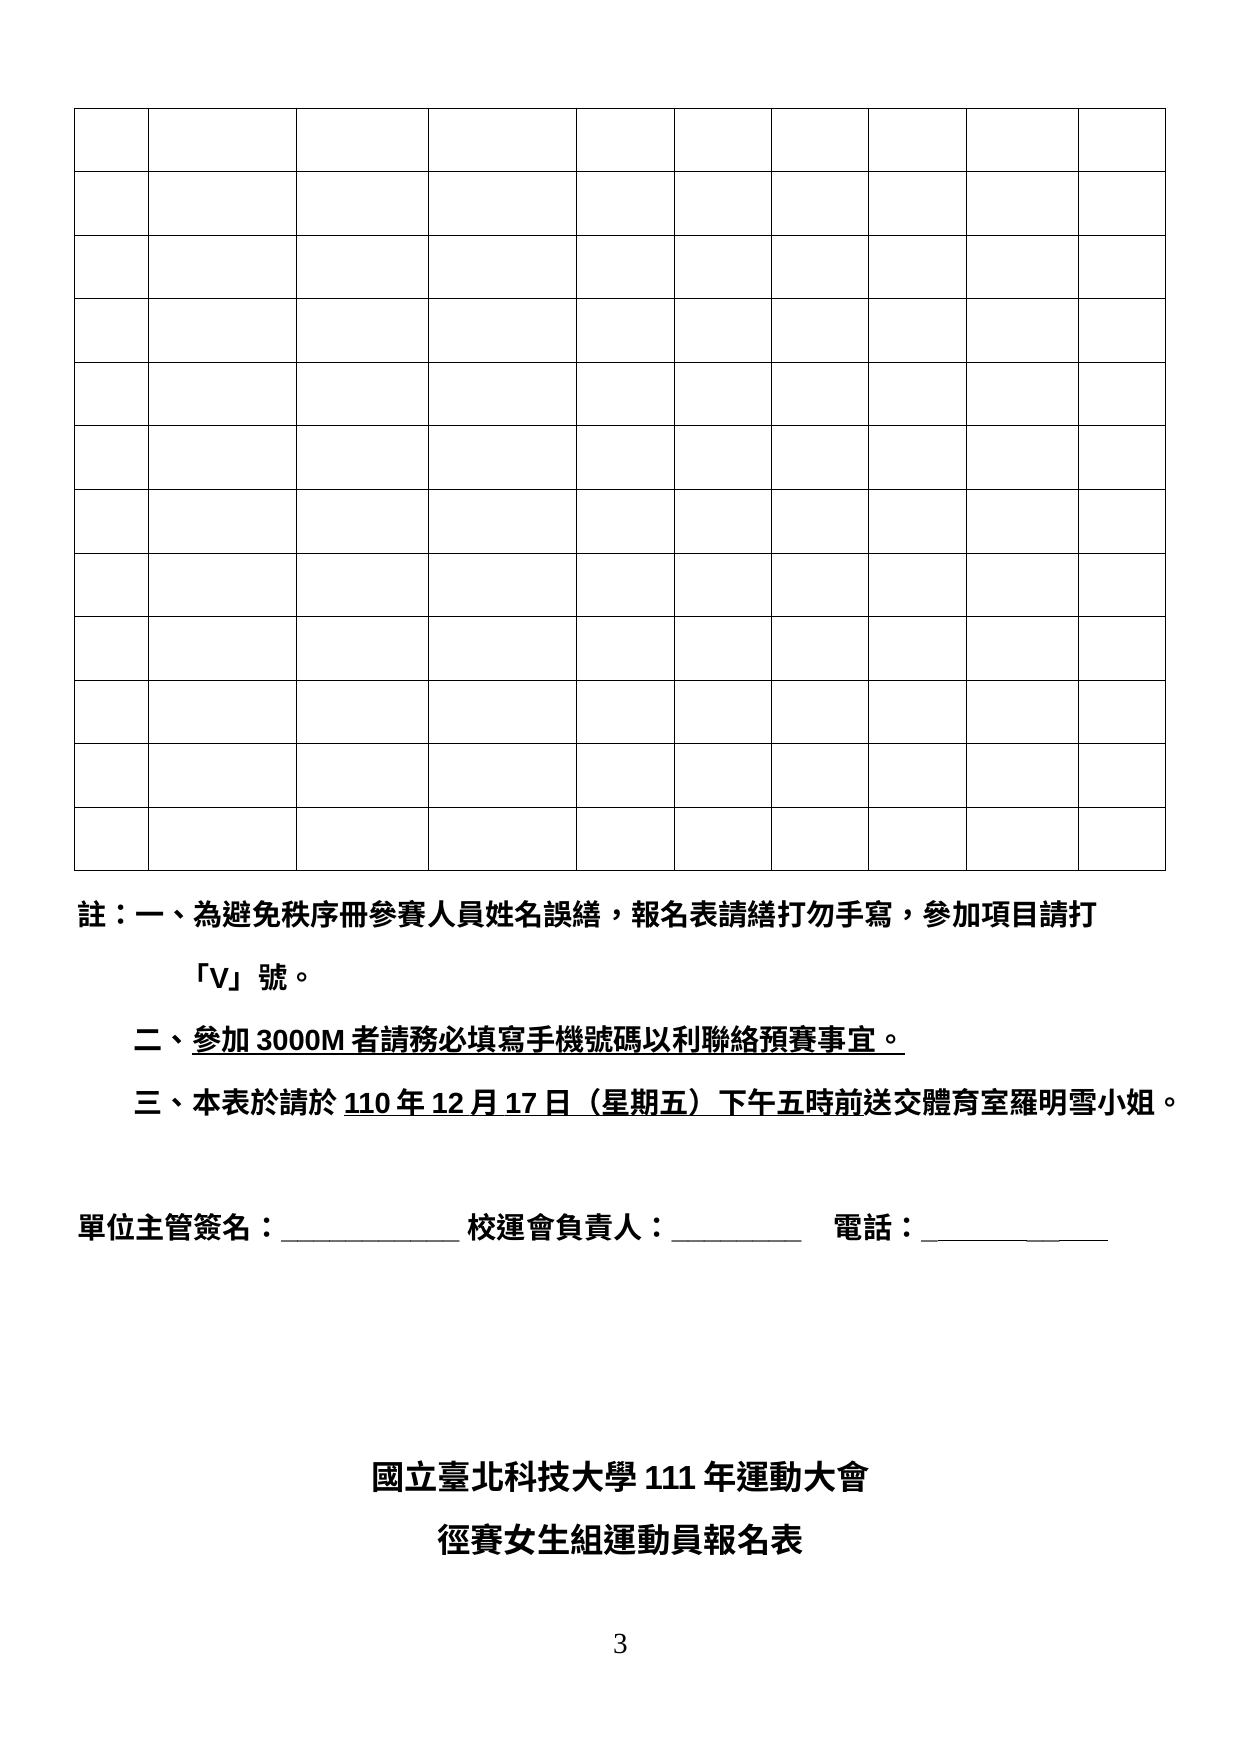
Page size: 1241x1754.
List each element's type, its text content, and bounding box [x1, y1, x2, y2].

table_cell [1079, 490, 1165, 552]
table_cell [675, 426, 771, 489]
table_cell [149, 744, 296, 807]
table_cell [149, 363, 296, 425]
table_cell [967, 363, 1078, 425]
table_cell [869, 236, 966, 298]
table_cell [297, 681, 428, 743]
table_cell [967, 172, 1078, 235]
table_cell [772, 490, 868, 552]
table_cell [675, 681, 771, 743]
table_cell [772, 299, 868, 362]
table_cell [577, 109, 674, 171]
table_cell [149, 617, 296, 679]
table_cell [429, 490, 576, 552]
table_cell [577, 299, 674, 362]
table_cell [1079, 363, 1165, 425]
table_cell [675, 109, 771, 171]
table_cell [772, 363, 868, 425]
table_cell [577, 426, 674, 489]
table_cell [577, 554, 674, 616]
table_cell [675, 363, 771, 425]
table_cell [577, 172, 674, 235]
table_cell [297, 617, 428, 679]
table_cell [429, 617, 576, 679]
table_cell [675, 554, 771, 616]
table_cell [967, 299, 1078, 362]
table_cell [1079, 681, 1165, 743]
table_cell [297, 808, 428, 870]
table_cell [675, 744, 771, 807]
table_cell [297, 363, 428, 425]
table_cell [772, 554, 868, 616]
table_cell [1079, 299, 1165, 362]
table_cell [297, 490, 428, 552]
table_cell [772, 617, 868, 679]
table_cell [869, 109, 966, 171]
table_cell [297, 554, 428, 616]
table_cell [297, 744, 428, 807]
table_cell [869, 808, 966, 870]
table_cell [1079, 744, 1165, 807]
table_cell [772, 236, 868, 298]
table_cell [577, 617, 674, 679]
table_cell [297, 172, 428, 235]
table_cell [869, 617, 966, 679]
table_cell [429, 299, 576, 362]
table_cell [149, 109, 296, 171]
table_cell [869, 363, 966, 425]
table_cell [967, 681, 1078, 743]
table_cell [869, 744, 966, 807]
table_cell [429, 109, 576, 171]
table_cell [675, 236, 771, 298]
table_cell [869, 681, 966, 743]
table_cell [772, 808, 868, 870]
table_cell [577, 490, 674, 552]
table_cell [75, 299, 148, 362]
table_cell [967, 554, 1078, 616]
text 徑賽女生組運動員報名表 [77, 1496, 1163, 1559]
table_cell [577, 236, 674, 298]
table_cell [967, 426, 1078, 489]
table_cell [75, 172, 148, 235]
table_cell [429, 554, 576, 616]
table_cell [149, 172, 296, 235]
table_cell [577, 744, 674, 807]
table_cell [1079, 554, 1165, 616]
table_cell [149, 426, 296, 489]
table_cell [772, 172, 868, 235]
table_cell [75, 109, 148, 171]
text 三、本表於請於110年12月17日（星期五）下午五時前送交體育室羅明雪小姐。 [77, 1059, 1163, 1121]
table_cell [297, 236, 428, 298]
table_cell [675, 808, 771, 870]
text 國立臺北科技大學111年運動大會 [77, 1434, 1163, 1496]
table_cell [75, 490, 148, 552]
text 註：一、為避免秩序冊參賽人員姓名誤繕，報名表請繕打勿手寫，參加項目請打「V」號。 [77, 871, 1163, 996]
table_cell [429, 744, 576, 807]
table_cell [675, 172, 771, 235]
table_cell [75, 554, 148, 616]
table_cell [869, 554, 966, 616]
table_cell [967, 808, 1078, 870]
table_cell [869, 299, 966, 362]
table_cell [75, 236, 148, 298]
table_cell [1079, 172, 1165, 235]
table_cell [1079, 236, 1165, 298]
table_cell [577, 363, 674, 425]
table_cell [1079, 426, 1165, 489]
table_cell [75, 426, 148, 489]
table_cell [297, 426, 428, 489]
table_cell [149, 808, 296, 870]
table_cell [772, 426, 868, 489]
table_cell [772, 109, 868, 171]
table_cell [75, 808, 148, 870]
table_cell [772, 681, 868, 743]
table_cell [149, 490, 296, 552]
table_cell [967, 109, 1078, 171]
table_cell [429, 172, 576, 235]
table_cell [429, 808, 576, 870]
table_cell [75, 681, 148, 743]
table_cell [429, 426, 576, 489]
table_cell [149, 236, 296, 298]
table_cell [297, 299, 428, 362]
table_cell [149, 299, 296, 362]
table_cell [675, 617, 771, 679]
table_cell [967, 617, 1078, 679]
table_cell [869, 172, 966, 235]
table_cell [429, 236, 576, 298]
table_cell [577, 681, 674, 743]
table_cell [1079, 109, 1165, 171]
table_cell [75, 744, 148, 807]
table_cell [429, 681, 576, 743]
table_cell [149, 681, 296, 743]
table_cell [967, 744, 1078, 807]
table_cell [149, 554, 296, 616]
text 二、參加3000M者請務必填寫手機號碼以利聯絡預賽事宜。 [77, 996, 1163, 1059]
table_cell [675, 490, 771, 552]
table_cell [75, 617, 148, 679]
table_cell [772, 744, 868, 807]
table_cell [869, 490, 966, 552]
table_cell [577, 808, 674, 870]
table_cell [675, 299, 771, 362]
table_cell [967, 236, 1078, 298]
table_cell [1079, 617, 1165, 679]
table_cell [297, 109, 428, 171]
table_cell [967, 490, 1078, 552]
table_cell [869, 426, 966, 489]
table_cell [429, 363, 576, 425]
table_cell [75, 363, 148, 425]
table_cell [1079, 808, 1165, 870]
text 單位主管簽名：___________ 校運會負責人：________ 電話：_ __ [77, 1184, 1113, 1246]
